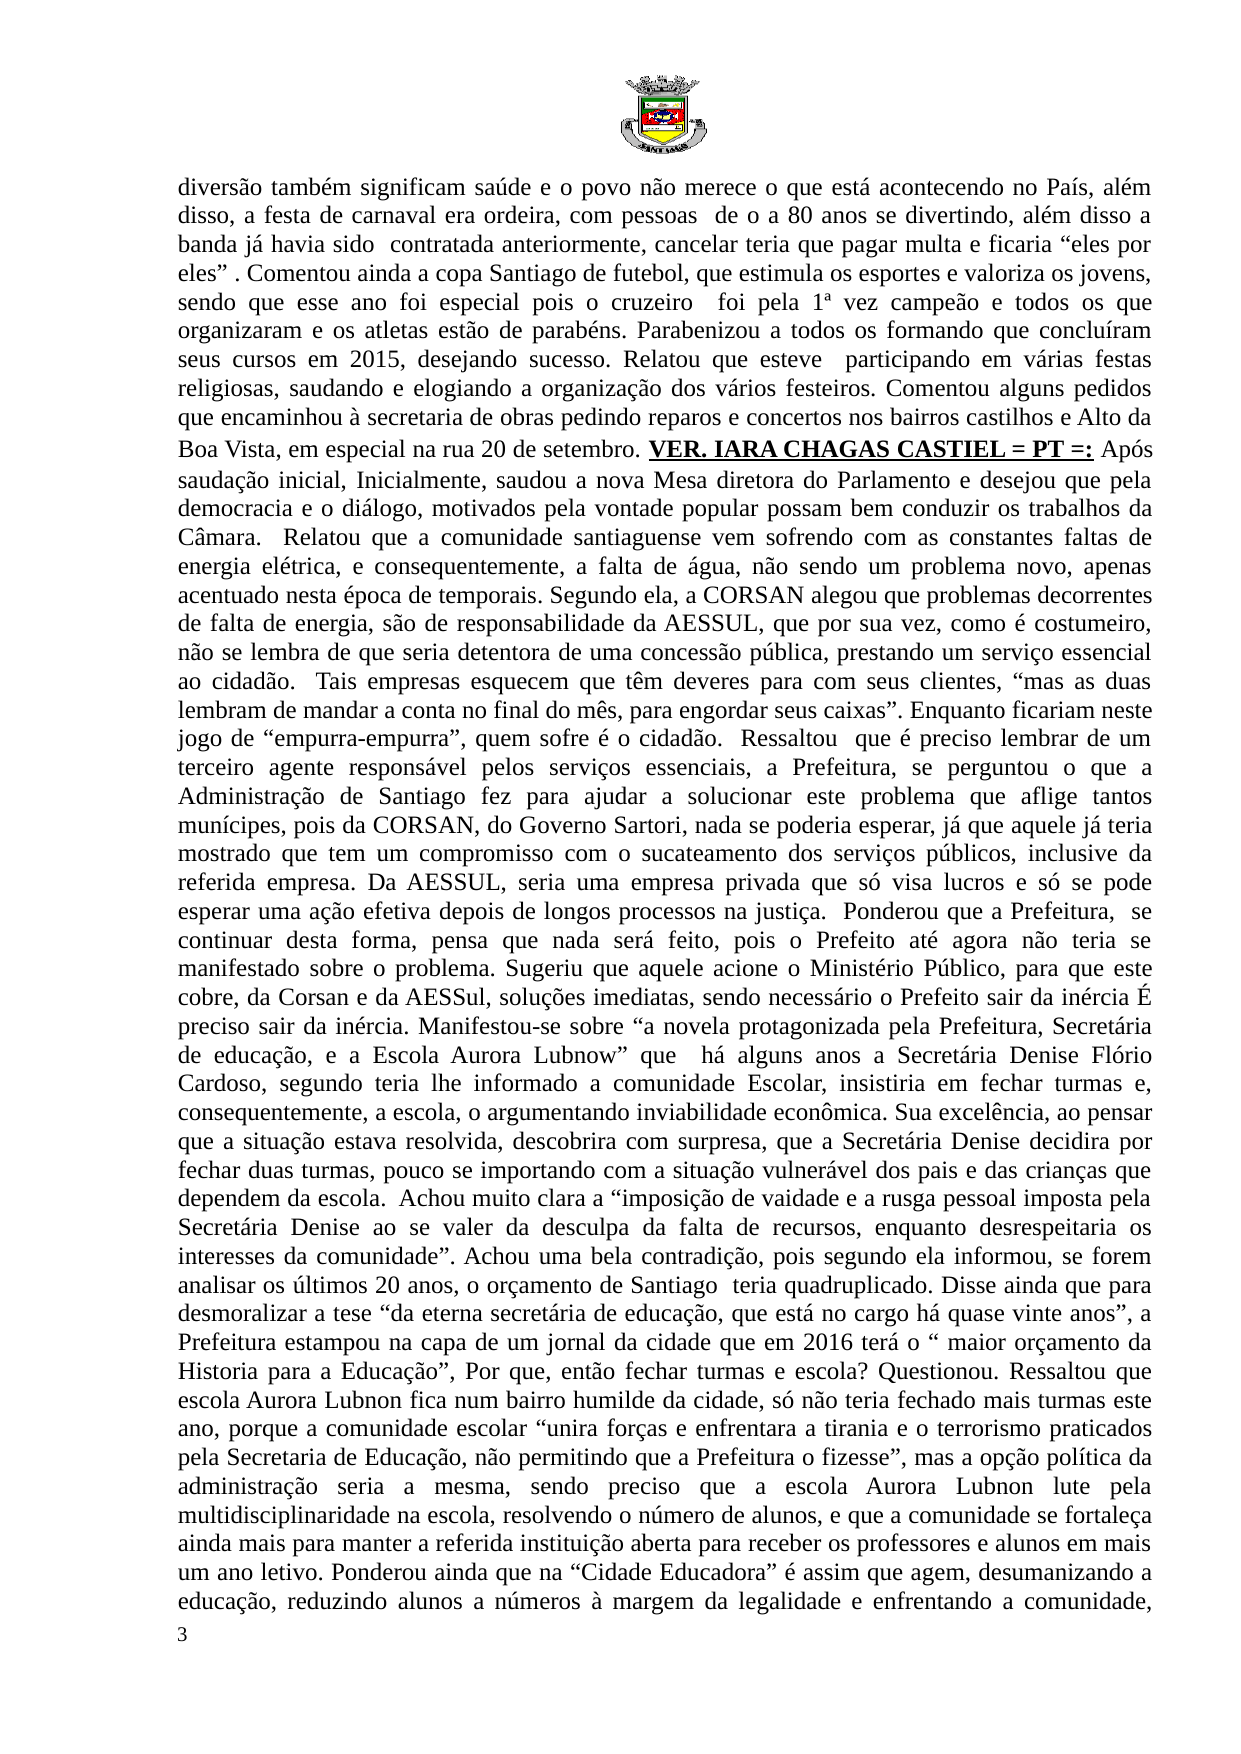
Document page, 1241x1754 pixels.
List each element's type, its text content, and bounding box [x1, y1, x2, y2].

text diversão também significam saúde e o povo não merece o que está acontecendo no País, além disso, a festa de carnaval era ordeira, com pessoas de o a 80 anos se divertindo, além disso a banda já havia sido contratada anteriormente, cancelar teria que pagar multa e ficaria “eles por eles” . Comentou ainda a copa Santiago de futebol, que estimula os esportes e valoriza os jovens, sendo que esse ano foi especial pois o cruzeiro foi pela 1ª vez campeão e todos os que organizaram e os atletas estão de parabéns. Parabenizou a todos os formando que concluíram seus cursos em 2015, desejando sucesso. Relatou que esteve participando em várias festas religiosas, saudando e elogiando a organização dos vários festeiros. Comentou alguns pedidos que encaminhou à secretaria de obras pedindo reparos e concertos nos bairros castilhos e Alto da Boa Vista, em especial na rua 20 de setembro. VER. IARA CHAGAS CASTIEL = PT =: Após saudação inicial, Inicialmente, saudou a nova Mesa diretora do Parlamento e desejou que pela democracia e o diálogo, motivados pela vontade popular possam bem conduzir os trabalhos da Câmara. Relatou que a comunidade santiaguense vem sofrendo com as constantes faltas de energia elétrica, e consequentemente, a falta de água, não sendo um problema novo, apenas acentuado nesta época de temporais. Segundo ela, a CORSAN alegou que problemas decorrentes de falta de energia, são de responsabilidade da AESSUL, que por sua vez, como é costumeiro, não se lembra de que seria detentora de uma concessão pública, prestando um serviço essencial ao cidadão. Tais empresas esquecem que têm deveres para com seus clientes, “mas as duas lembram de mandar a conta no final do mês, para engordar seus caixas”. Enquanto ficariam neste jogo de “empurra-empurra”, quem sofre é o cidadão. Ressaltou que é preciso lembrar de um terceiro agente responsável pelos serviços essenciais, a Prefeitura, se perguntou o que a Administração de Santiago fez para ajudar a solucionar este problema que aflige tantos munícipes, pois da CORSAN, do Governo Sartori, nada se poderia esperar, já que aquele já teria mostrado que tem um compromisso com o sucateamento dos serviços públicos, inclusive da referida empresa. Da AESSUL, seria uma empresa privada que só visa lucros e só se pode esperar uma ação efetiva depois de longos processos na justiça. Ponderou que a Prefeitura, se continuar desta forma, pensa que nada será feito, pois o Prefeito até agora não teria se manifestado sobre o problema. Sugeriu que aquele acione o Ministério Público, para que este cobre, da Corsan e da AESSul, soluções imediatas, sendo necessário o Prefeito sair da inércia É preciso sair da inércia. Manifestou-se sobre “a novela protagonizada pela Prefeitura, Secretária de educação, e a Escola Aurora Lubnow” que há alguns anos a Secretária Denise Flório Cardoso, segundo teria lhe informado a comunidade Escolar, insistiria em fechar turmas e, consequentemente, a escola, o argumentando inviabilidade econômica. Sua excelência, ao pensar que a situação estava resolvida, descobrira com surpresa, que a Secretária Denise decidira por fechar duas turmas, pouco se importando com a situação vulnerável dos pais e das crianças que dependem da escola. Achou muito clara a “imposição de vaidade e a rusga pessoal imposta pela Secretária Denise ao se valer da desculpa da falta de recursos, enquanto desrespeitaria os interesses da comunidade”. Achou uma bela contradição, pois segundo ela informou, se forem analisar os últimos 20 anos, o orçamento de Santiago teria quadruplicado. Disse ainda que para desmoralizar a tese “da eterna secretária de educação, que está no cargo há quase vinte anos”, a Prefeitura estampou na capa de um jornal da cidade que em 2016 terá o “ maior orçamento da Historia para a Educação”, Por que, então fechar turmas e escola? Questionou. Ressaltou que escola Aurora Lubnon fica num bairro humilde da cidade, só não teria fechado mais turmas este ano, porque a comunidade escolar “unira forças e enfrentara a tirania e o terrorismo praticados pela Secretaria de Educação, não permitindo que a Prefeitura o fizesse”, mas a opção política da administração seria a mesma, sendo preciso que a escola Aurora Lubnon lute pela multidisciplinaridade na escola, resolvendo o número de alunos, e que a comunidade se fortaleça ainda mais para manter a referida instituição aberta para receber os professores e alunos em mais um ano letivo. Ponderou ainda que na “Cidade Educadora” é assim que agem, desumanizando a educação, reduzindo alunos a números à margem da legalidade e enfrentando a comunidade, [178, 172, 1153, 1615]
